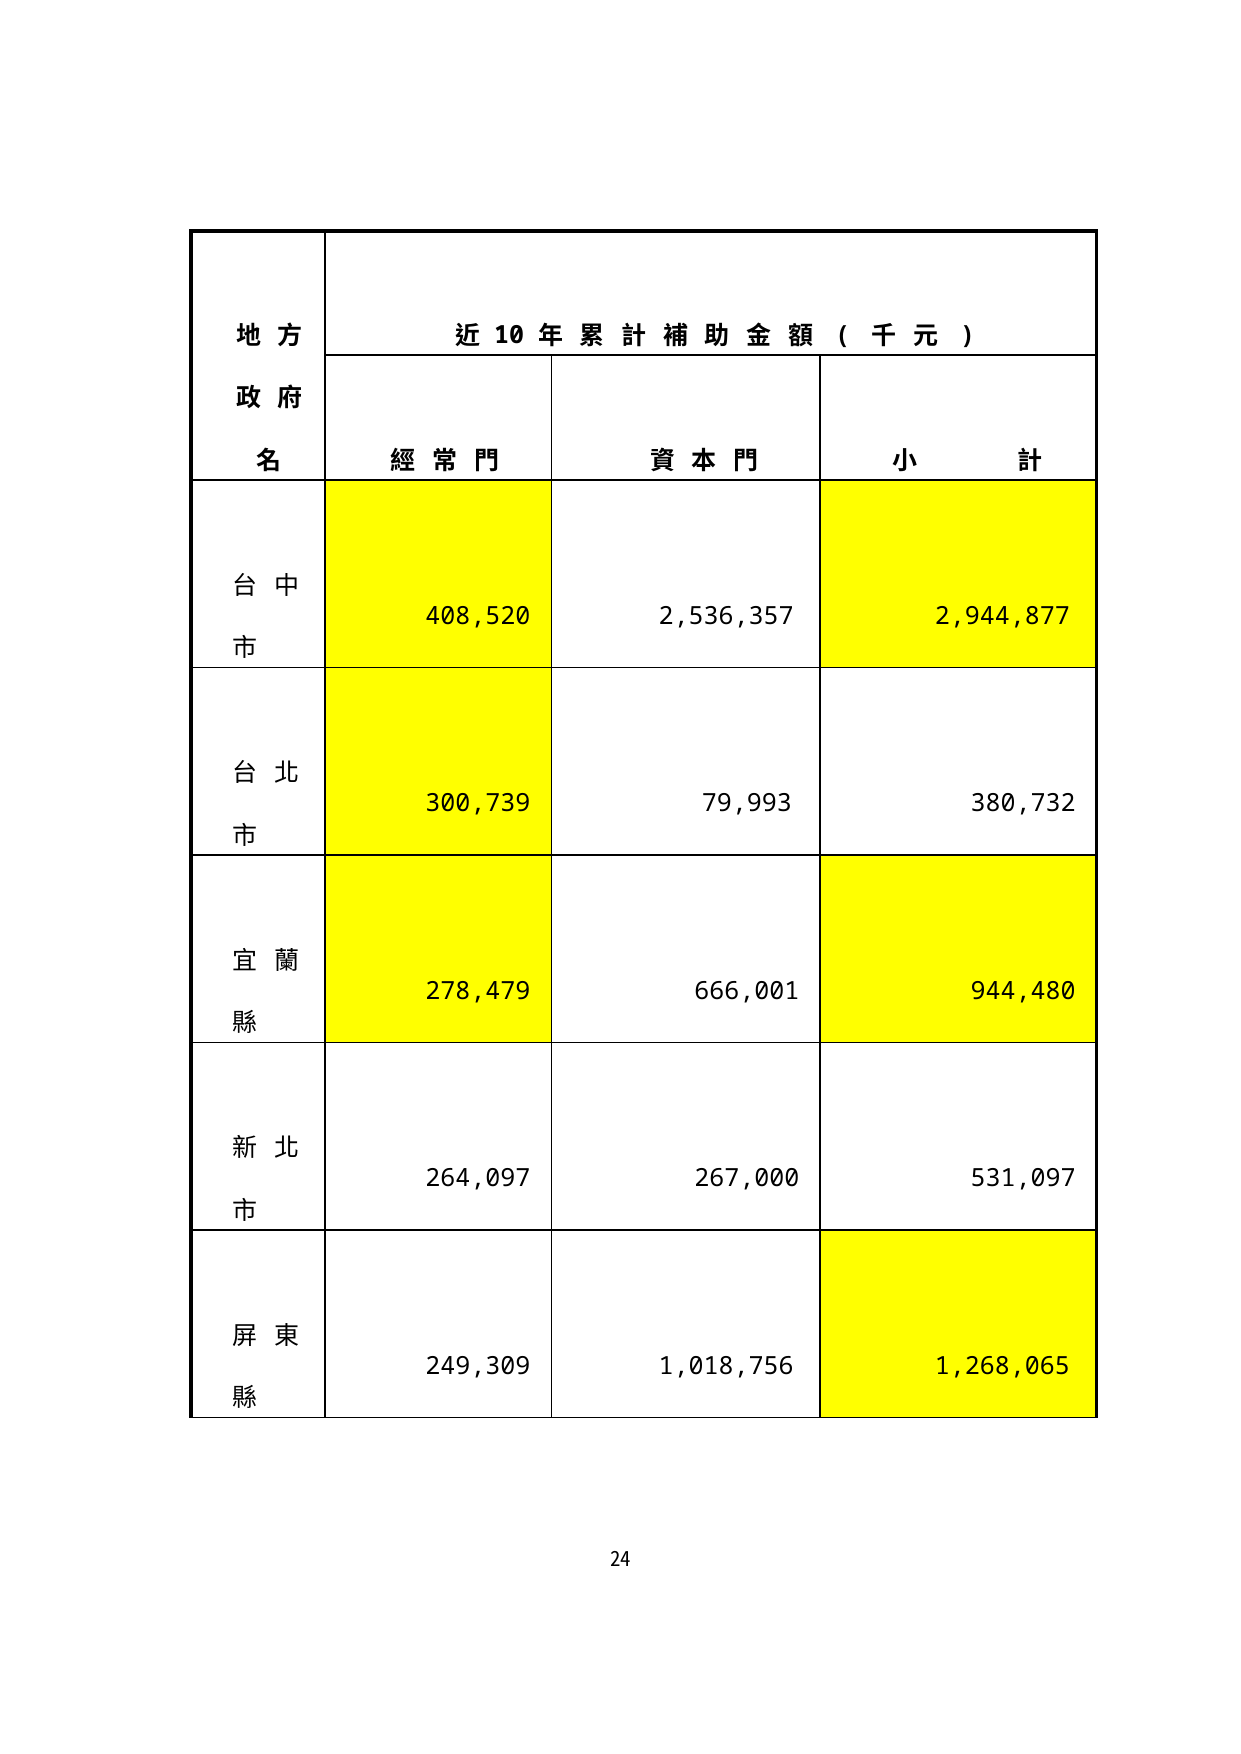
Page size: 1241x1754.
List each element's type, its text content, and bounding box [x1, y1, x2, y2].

table_cell 79,993 [552, 668, 819, 854]
table_cell 2,536,357 [552, 481, 819, 667]
table_cell 249,309 [326, 1231, 551, 1417]
table_cell 新北市 [193, 1043, 324, 1229]
table_cell 2,944,877 [821, 481, 1095, 667]
table_cell 944,480 [821, 856, 1095, 1042]
table_cell 267,000 [552, 1043, 819, 1229]
table_cell 1,268,065 [821, 1231, 1095, 1417]
table_cell 屏東縣 [193, 1231, 324, 1417]
table_cell 經常門 [326, 356, 551, 479]
table_cell 666,001 [552, 856, 819, 1042]
table_cell 380,732 [821, 668, 1095, 854]
table_cell 531,097 [821, 1043, 1095, 1229]
table_cell 小 計 [821, 356, 1095, 479]
table_cell 300,739 [326, 668, 551, 854]
table_cell 408,520 [326, 481, 551, 667]
table_cell 278,479 [326, 856, 551, 1042]
table_cell 宜蘭縣 [193, 856, 324, 1042]
table_cell 台北市 [193, 668, 324, 854]
table_cell 台中市 [193, 481, 324, 667]
table_header 地方政府名 稱 [193, 233, 324, 479]
table_cell 1,018,756 [552, 1231, 819, 1417]
table_header 近10年累計補助金額(千元) [326, 233, 1095, 354]
table_cell 264,097 [326, 1043, 551, 1229]
table_cell 資本門 [552, 356, 819, 479]
